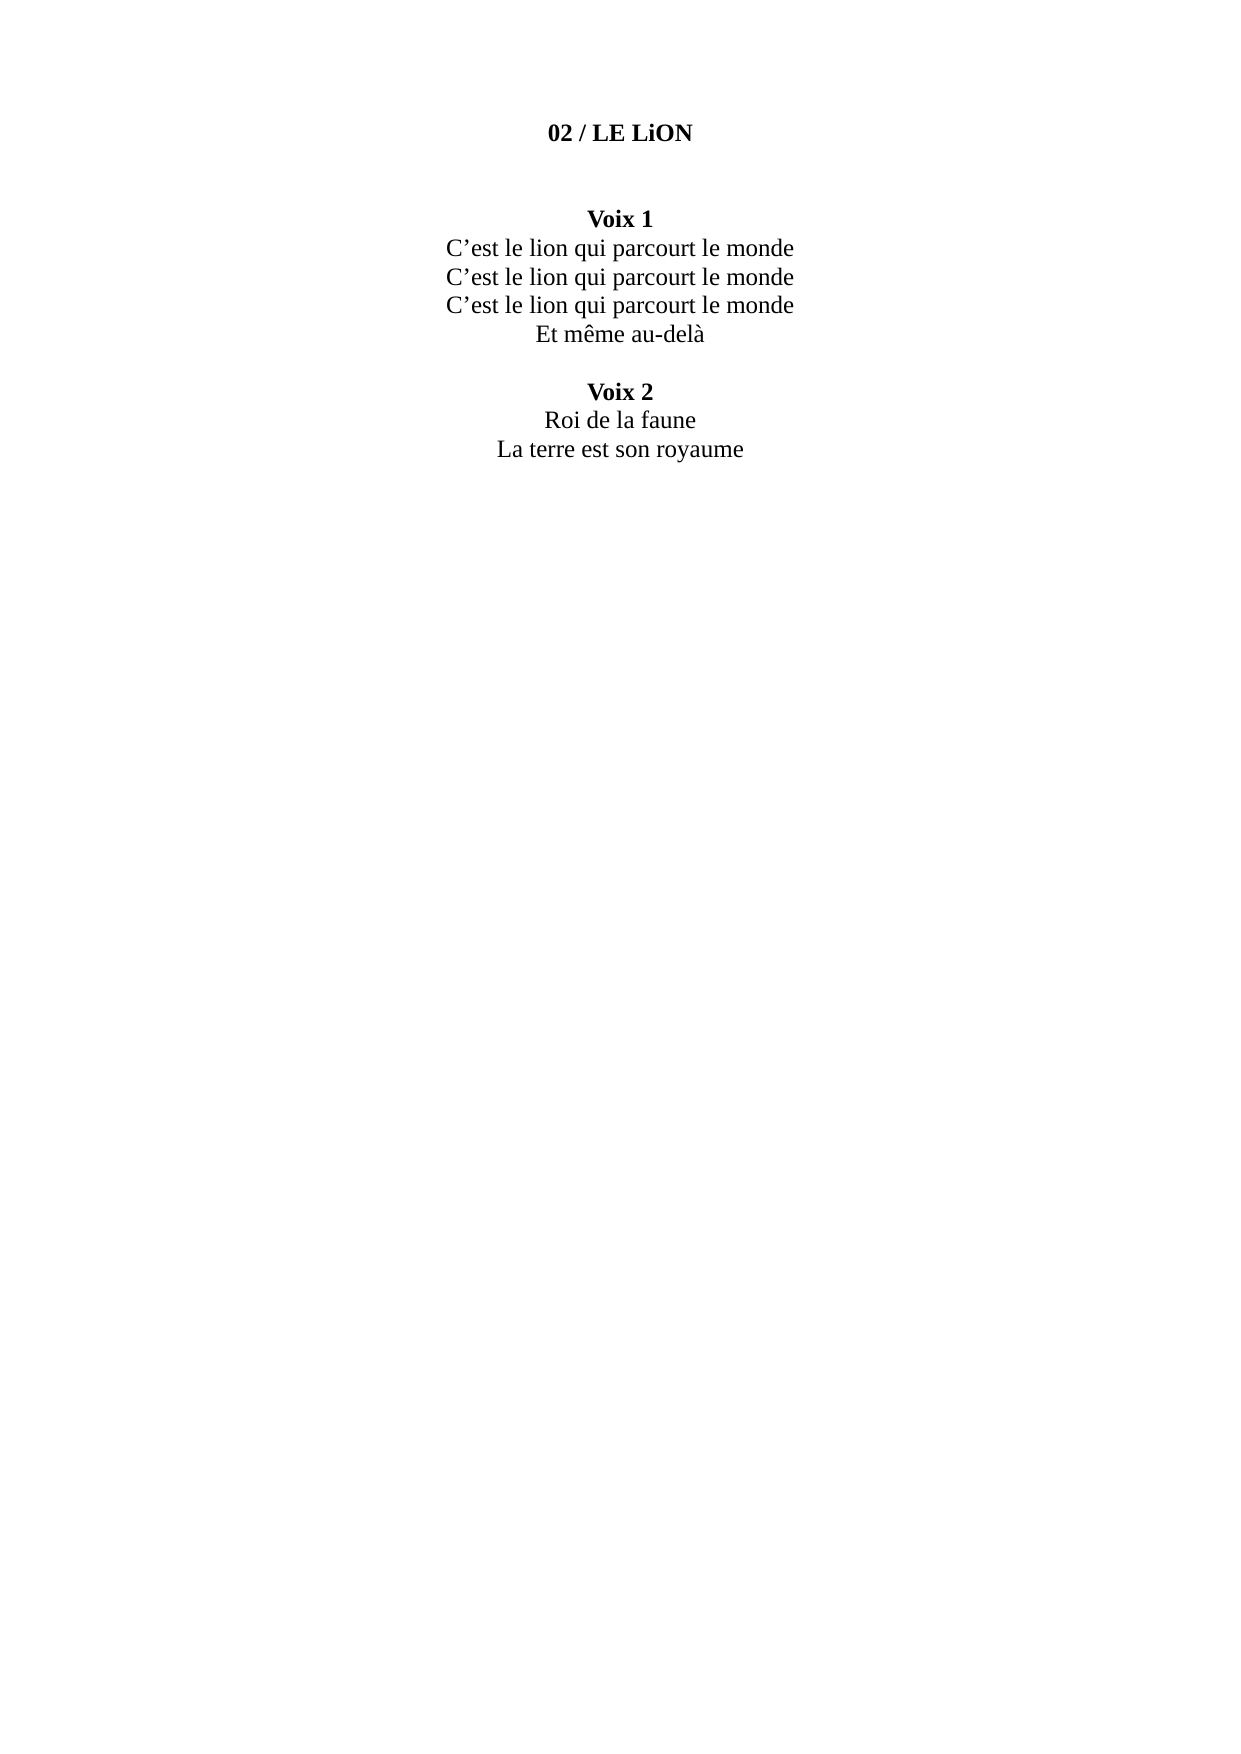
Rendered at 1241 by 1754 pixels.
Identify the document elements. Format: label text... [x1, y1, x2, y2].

text C’est le lion qui parcourt le monde [118, 262, 1122, 291]
text Et même au-delà [118, 319, 1122, 348]
text Voix 2 [118, 377, 1122, 406]
text La terre est son royaume [118, 434, 1122, 463]
text Roi de la faune [118, 406, 1122, 434]
text C’est le lion qui parcourt le monde [118, 233, 1122, 262]
text C’est le lion qui parcourt le monde [118, 291, 1122, 319]
subtitle 02 / LE LiON [118, 118, 1122, 147]
text Voix 1 [118, 204, 1122, 233]
